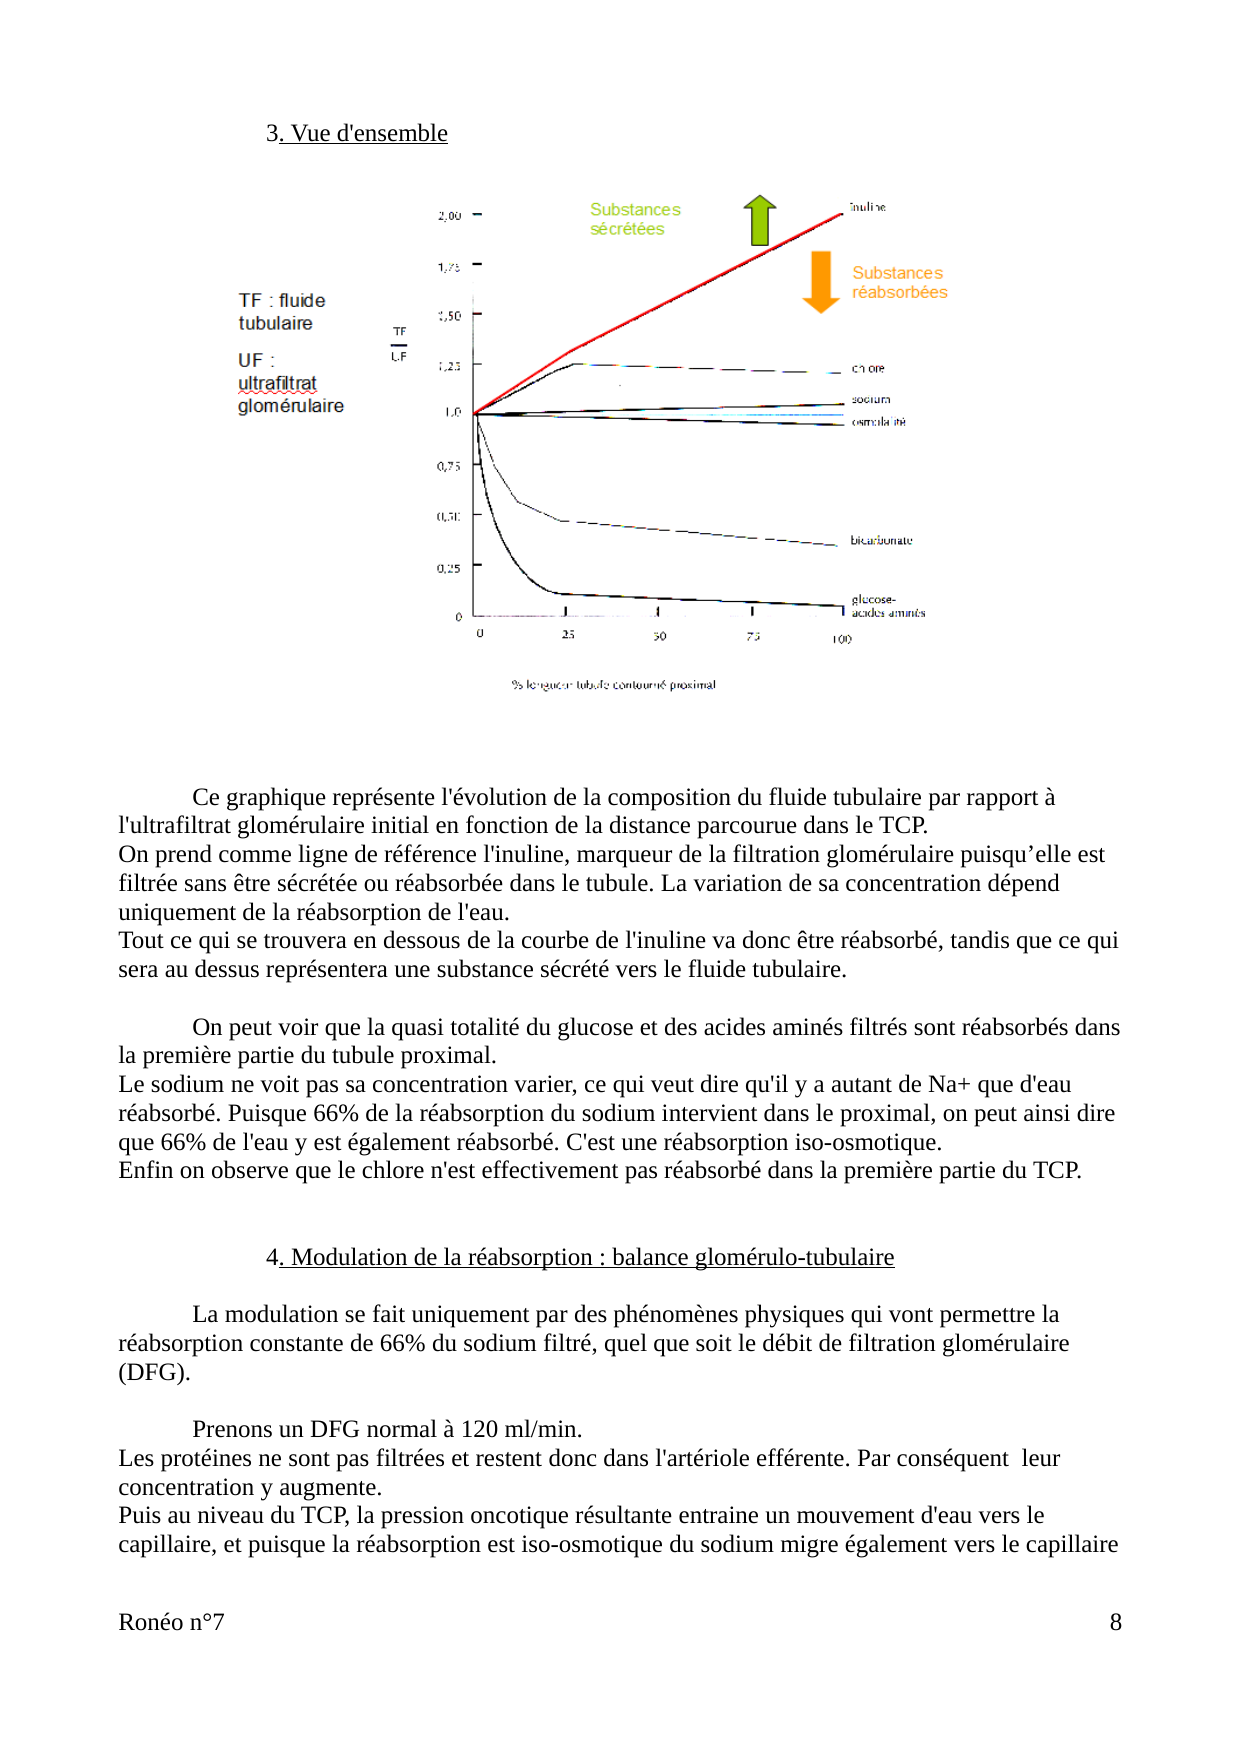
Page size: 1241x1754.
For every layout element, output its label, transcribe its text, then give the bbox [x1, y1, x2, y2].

text La modulation se fait uniquement par des phénomènes physiques qui vont permettre la réabsorption constante de 66% du sodium filtré, quel que soit le débit de filtration glomérulaire (DFG). [118, 1299, 1122, 1386]
text Puis au niveau du TCP, la pression oncotique résultante entraine un mouvement d'eau vers le capillaire, et puisque la réabsorption est iso-osmotique du sodium migre également vers le capillaire [118, 1501, 1122, 1558]
text On peut voir que la quasi totalité du glucose et des acides aminés filtrés sont réabsorbés dans la première partie du tubule proximal. [118, 1012, 1122, 1069]
text Enfin on observe que le chlore n'est effectivement pas réabsorbé dans la première partie du TCP. [118, 1156, 1122, 1184]
text Le sodium ne voit pas sa concentration varier, ce qui veut dire qu'il y a autant de Na+ que d'eau réabsorbé. Puisque 66% de la réabsorption du sodium intervient dans le proximal, on peut ainsi dire que 66% de l'eau y est également réabsorbé. C'est une réabsorption iso-osmotique. [118, 1069, 1122, 1156]
text Tout ce qui se trouvera en dessous de la courbe de l'inuline va donc être réabsorbé, tandis que ce qui sera au dessus représentera une substance sécrété vers le fluide tubulaire. [118, 926, 1122, 983]
text 4. Modulation de la réabsorption : balance glomérulo-tubulaire [118, 1242, 1122, 1271]
text Prenons un DFG normal à 120 ml/min. [118, 1414, 1122, 1443]
text Les protéines ne sont pas filtrées et restent donc dans l'artériole efférente. Par conséquent leur concentration y augmente. [118, 1443, 1122, 1501]
text 3. Vue d'ensemble [118, 118, 1122, 147]
text Ce graphique représente l'évolution de la composition du fluide tubulaire par rapport à l'ultrafiltrat glomérulaire initial en fonction de la distance parcourue dans le TCP. [118, 782, 1122, 839]
picture [230, 187, 953, 696]
text On prend comme ligne de référence l'inuline, marqueur de la filtration glomérulaire puisqu’elle est filtrée sans être sécrétée ou réabsorbée dans le tubule. La variation de sa concentration dépend uniquement de la réabsorption de l'eau. [118, 839, 1122, 926]
